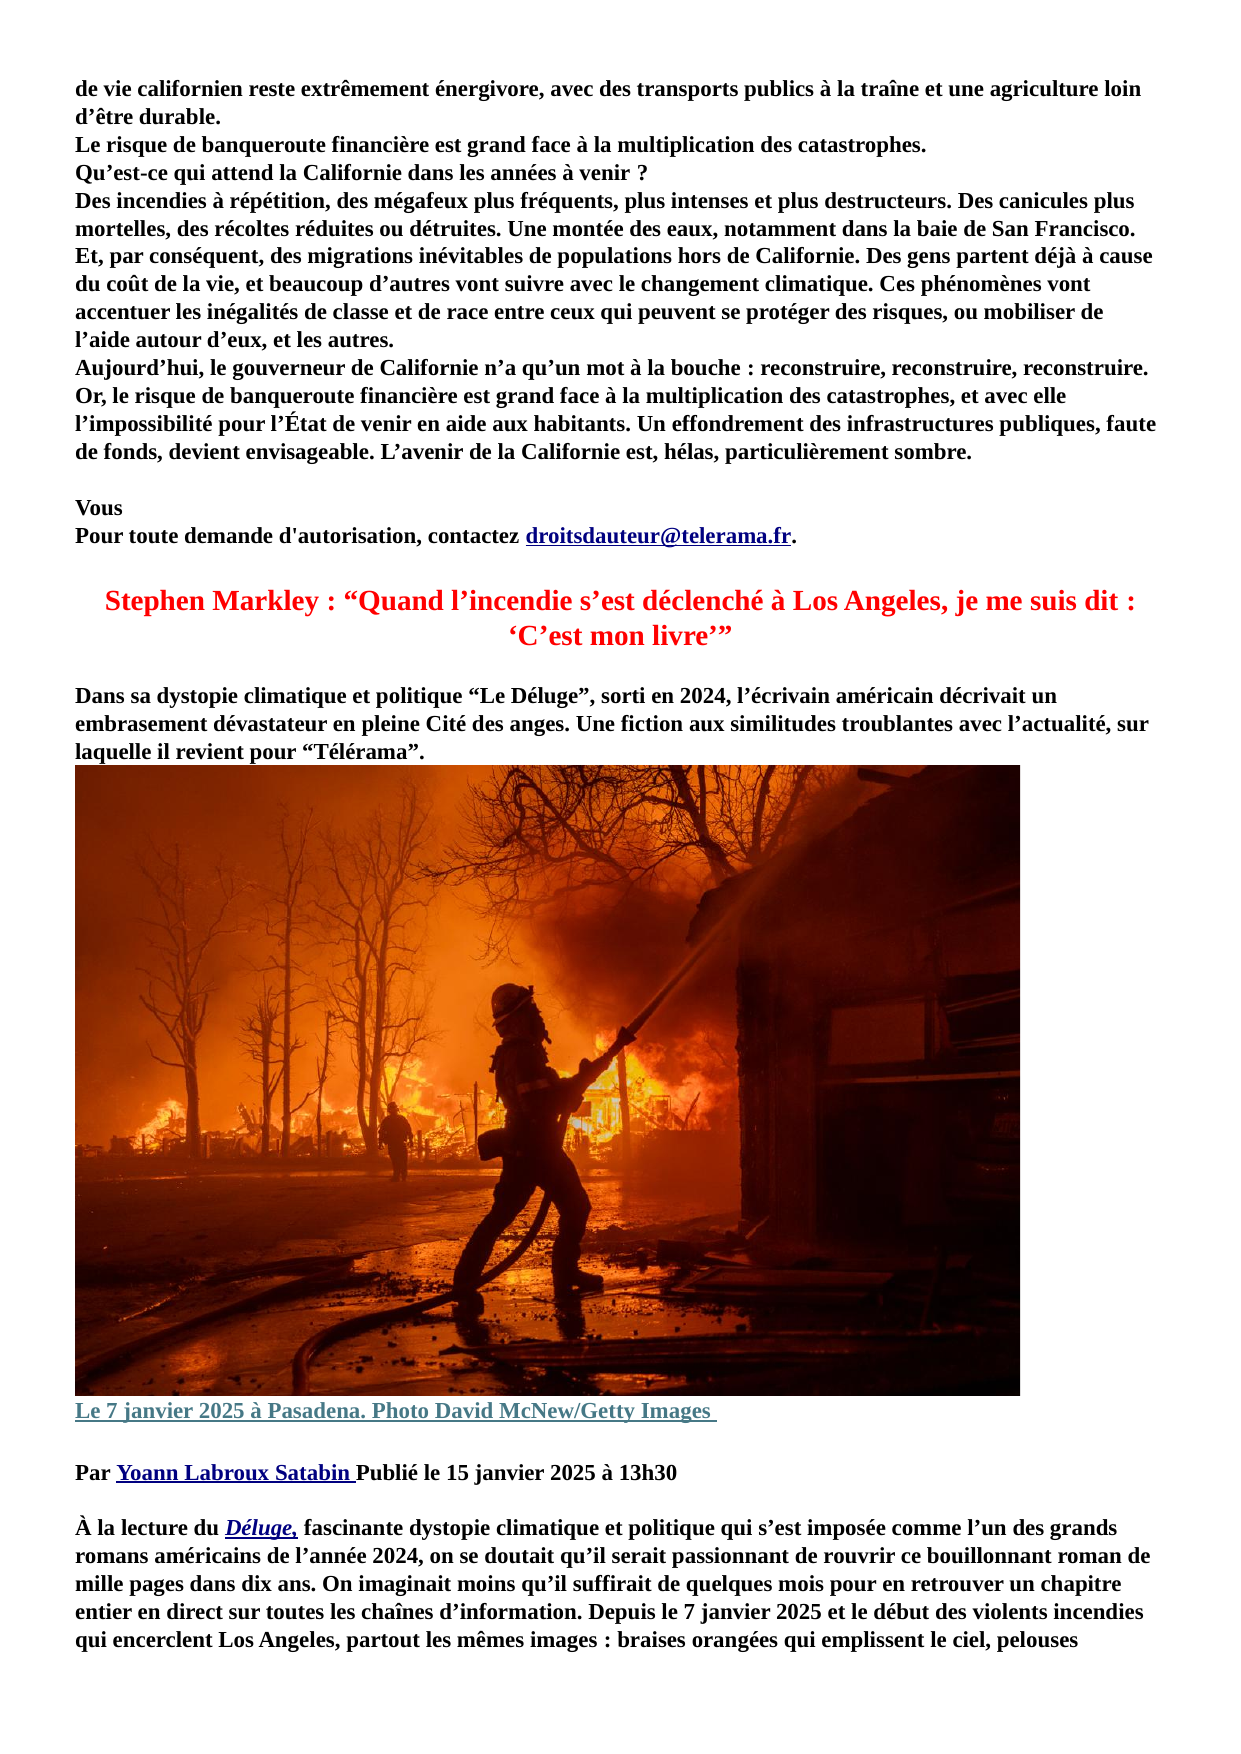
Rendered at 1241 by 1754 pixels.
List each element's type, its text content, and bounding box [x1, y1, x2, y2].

text Le 7 janvier 2025 à Pasadena. Photo David McNew/Getty Images [75, 1398, 1165, 1424]
text de vie californien reste extrêmement énergivore, avec des transports publics à la traîne et une agriculture loin d’être durable. [75, 75, 1165, 129]
text Dans sa dystopie climatique et politique “Le Déluge”, sorti en 2024, l’écrivain américain décrivait un embrasement dévastateur en pleine Cité des anges. Une fiction aux similitudes troublantes avec l’actualité, sur laquelle il revient pour “Télérama”. [75, 682, 1165, 764]
text Vous Pour toute demande d'autorisation, contactez droitsdauteur@telerama.fr. [75, 466, 1165, 581]
text Qu’est-ce qui attend la Californie dans les années à venir ? Des incendies à répétition, des mégafeux plus fréquents, plus intenses et plus destructeurs. Des canicules plus mortelles, des récoltes réduites ou détruites. Une montée des eaux, notamment dans la baie de San Francisco. Et, par conséquent, des migrations inévitables de populations hors de Californie. Des gens partent déjà à cause du coût de la vie, et beaucoup d’autres vont suivre avec le changement climatique. Ces phénomènes vont accentuer les inégalités de classe et de race entre ceux qui peuvent se protéger des risques, ou mobiliser de l’aide autour d’eux, et les autres. [75, 159, 1165, 353]
text Aujourd’hui, le gouverneur de Californie n’a qu’un mot à la bouche : reconstruire, reconstruire, reconstruire. Or, le risque de banqueroute financière est grand face à la multiplication des catastrophes, et avec elle l’impossibilité pour l’État de venir en aide aux habitants. Un effondrement des infrastructures publiques, faute de fonds, devient envisageable. L’avenir de la Californie est, hélas, particulièrement sombre. [75, 354, 1165, 464]
text Le risque de banqueroute financière est grand face à la multiplication des catastrophes. [75, 131, 1165, 157]
text À la lecture du Déluge, fascinante dystopie climatique et politique qui s’est imposée comme l’un des grands romans américains de l’année 2024, on se doutait qu’il serait passionnant de rouvrir ce bouillonnant roman de mille pages dans dix ans. On imaginait moins qu’il suffirait de quelques mois pour en retrouver un chapitre entier en direct sur toutes les chaînes d’information. Depuis le 7 janvier 2025 et le début des violents incendies qui encerclent Los Angeles, partout les mêmes images : braises orangées qui emplissent le ciel, pelouses [75, 1514, 1165, 1652]
text Stephen Markley : “Quand l’incendie s’est déclenché à Los Angeles, je me suis dit : ‘C’est mon livre’” [75, 583, 1165, 652]
text Par Yoann Labroux Satabin Publié le 15 janvier 2025 à 13h30 [75, 1459, 1165, 1485]
